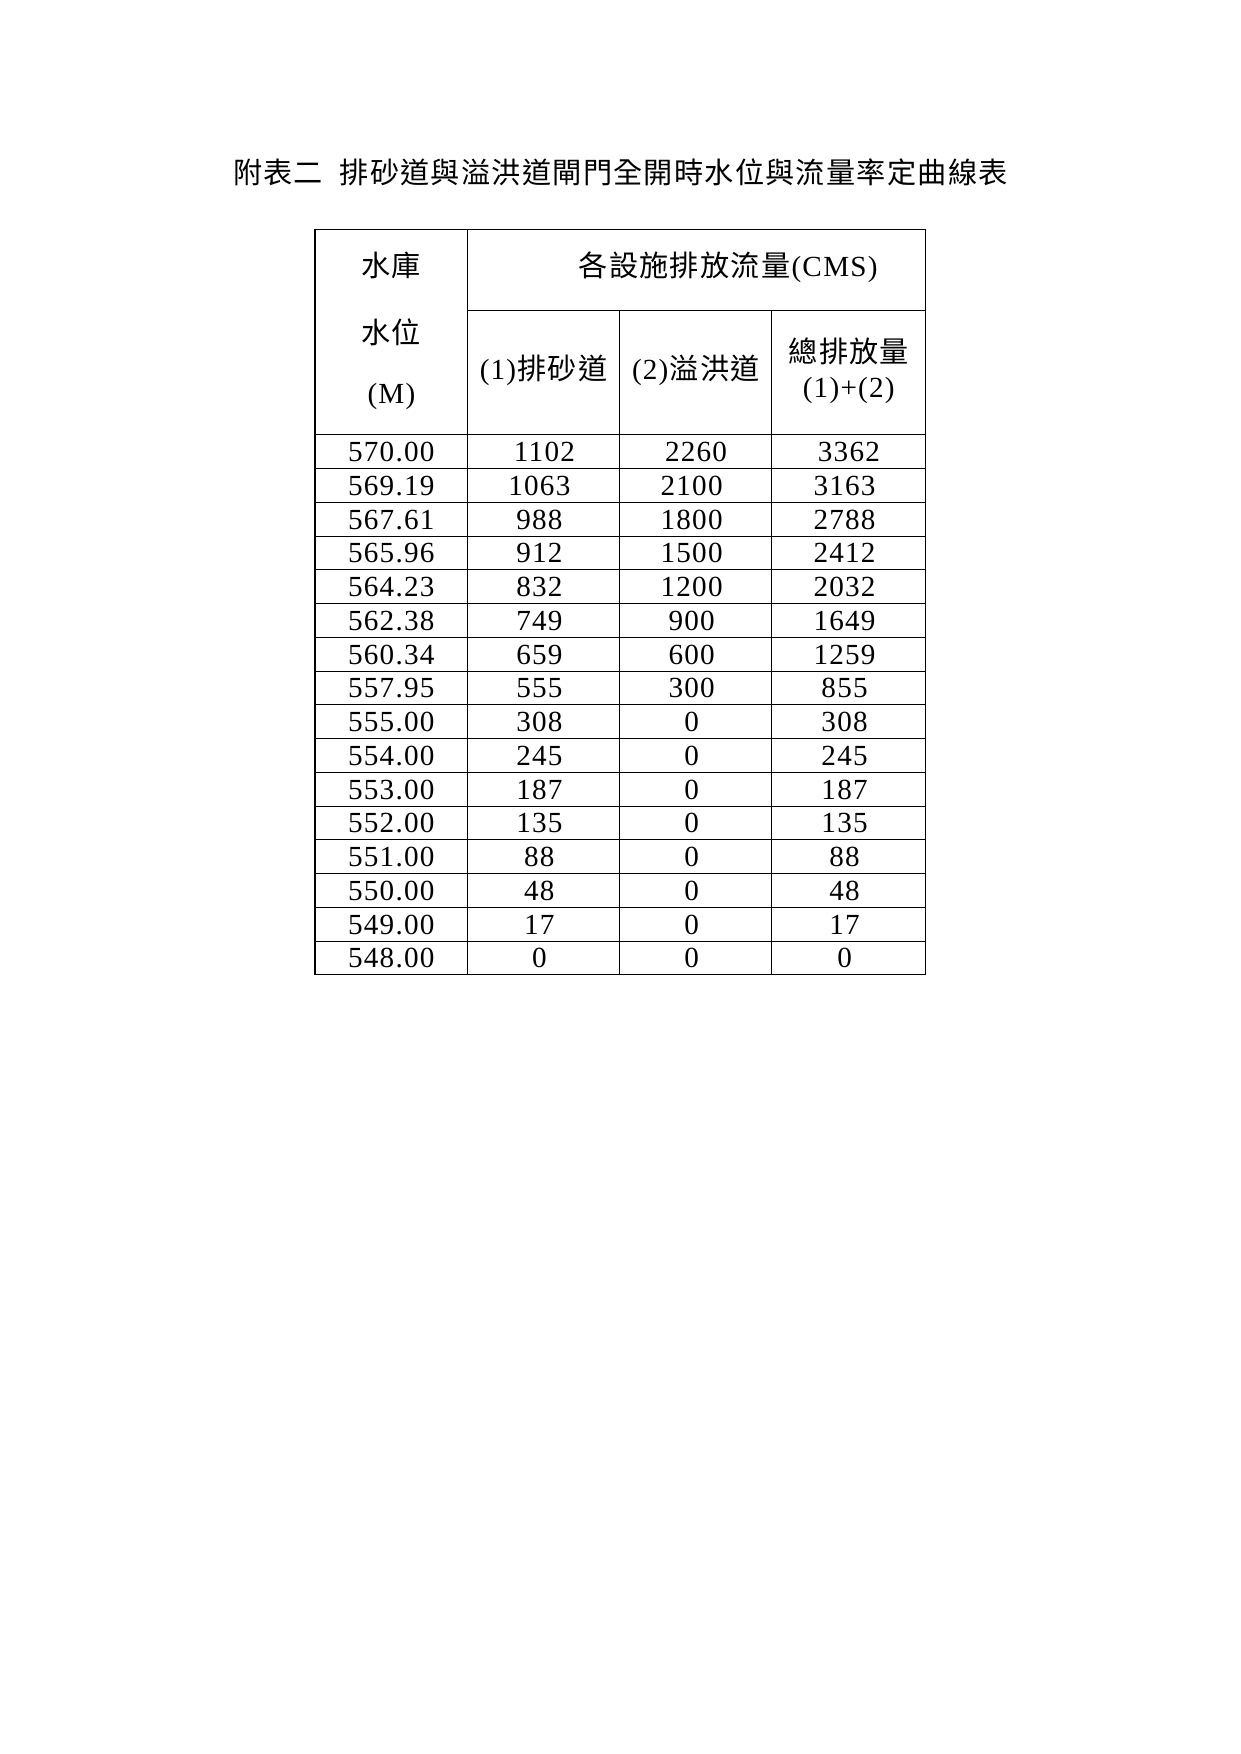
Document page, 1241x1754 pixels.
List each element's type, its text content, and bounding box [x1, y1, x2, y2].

table_cell 988 [468, 503, 619, 536]
table_cell 1200 [620, 570, 771, 603]
table_cell 562.38 [316, 604, 467, 637]
table_cell 1063 [468, 469, 619, 502]
table_cell 0 [468, 942, 619, 974]
table_cell 551.00 [316, 840, 467, 873]
table_cell 3362 [772, 435, 925, 468]
table_cell 570.00 [316, 435, 467, 468]
table_cell 0 [620, 874, 771, 907]
table_cell 555 [468, 672, 619, 704]
table_header 水庫 水位 (M) [316, 230, 467, 434]
table_cell 552.00 [316, 807, 467, 839]
table_cell 135 [468, 807, 619, 839]
table_cell 135 [772, 807, 925, 839]
table_cell 0 [620, 739, 771, 772]
table_cell 0 [620, 908, 771, 941]
table_cell 2788 [772, 503, 925, 536]
table_cell 548.00 [316, 942, 467, 974]
table_cell 554.00 [316, 739, 467, 772]
table_cell 553.00 [316, 773, 467, 806]
text 附表二 排砂道與溢洪道閘門全開時水位與流量率定曲線表 [187, 133, 1053, 208]
table_cell 0 [620, 840, 771, 873]
table_cell 1500 [620, 537, 771, 569]
table_header 各設施排放流量(CMS) [468, 230, 925, 310]
table_cell (2)溢洪道 [620, 311, 771, 434]
table_cell 187 [772, 773, 925, 806]
table_cell 749 [468, 604, 619, 637]
table_cell 1800 [620, 503, 771, 536]
table_cell 1102 [468, 435, 619, 468]
table_cell 245 [468, 739, 619, 772]
table_cell 565.96 [316, 537, 467, 569]
table_cell 560.34 [316, 638, 467, 671]
table_cell 308 [772, 705, 925, 738]
table_cell 900 [620, 604, 771, 637]
table_cell 48 [772, 874, 925, 907]
table_cell 2032 [772, 570, 925, 603]
table_cell 555.00 [316, 705, 467, 738]
table_cell 549.00 [316, 908, 467, 941]
table_cell 2100 [620, 469, 771, 502]
table_cell 187 [468, 773, 619, 806]
table_cell 567.61 [316, 503, 467, 536]
table_cell 569.19 [316, 469, 467, 502]
table_cell 2260 [620, 435, 771, 468]
table_cell 17 [772, 908, 925, 941]
table_cell 564.23 [316, 570, 467, 603]
table_cell 300 [620, 672, 771, 704]
table_cell 0 [620, 807, 771, 839]
table_cell 550.00 [316, 874, 467, 907]
table_cell 245 [772, 739, 925, 772]
table_cell 17 [468, 908, 619, 941]
table_cell 308 [468, 705, 619, 738]
table_cell 600 [620, 638, 771, 671]
table_cell 3163 [772, 469, 925, 502]
table_cell 659 [468, 638, 619, 671]
table_cell (1)排砂道 [468, 311, 619, 434]
table_cell 912 [468, 537, 619, 569]
table_cell 88 [772, 840, 925, 873]
table_cell 1649 [772, 604, 925, 637]
table_cell 0 [620, 773, 771, 806]
table_cell 0 [620, 942, 771, 974]
table_cell 832 [468, 570, 619, 603]
table_cell 1259 [772, 638, 925, 671]
table_cell 48 [468, 874, 619, 907]
table_cell 總排放量(1)+(2) [772, 311, 925, 434]
table_cell 2412 [772, 537, 925, 569]
table_cell 0 [772, 942, 925, 974]
table_cell 88 [468, 840, 619, 873]
table_cell 0 [620, 705, 771, 738]
table_cell 855 [772, 672, 925, 704]
table_cell 557.95 [316, 672, 467, 704]
